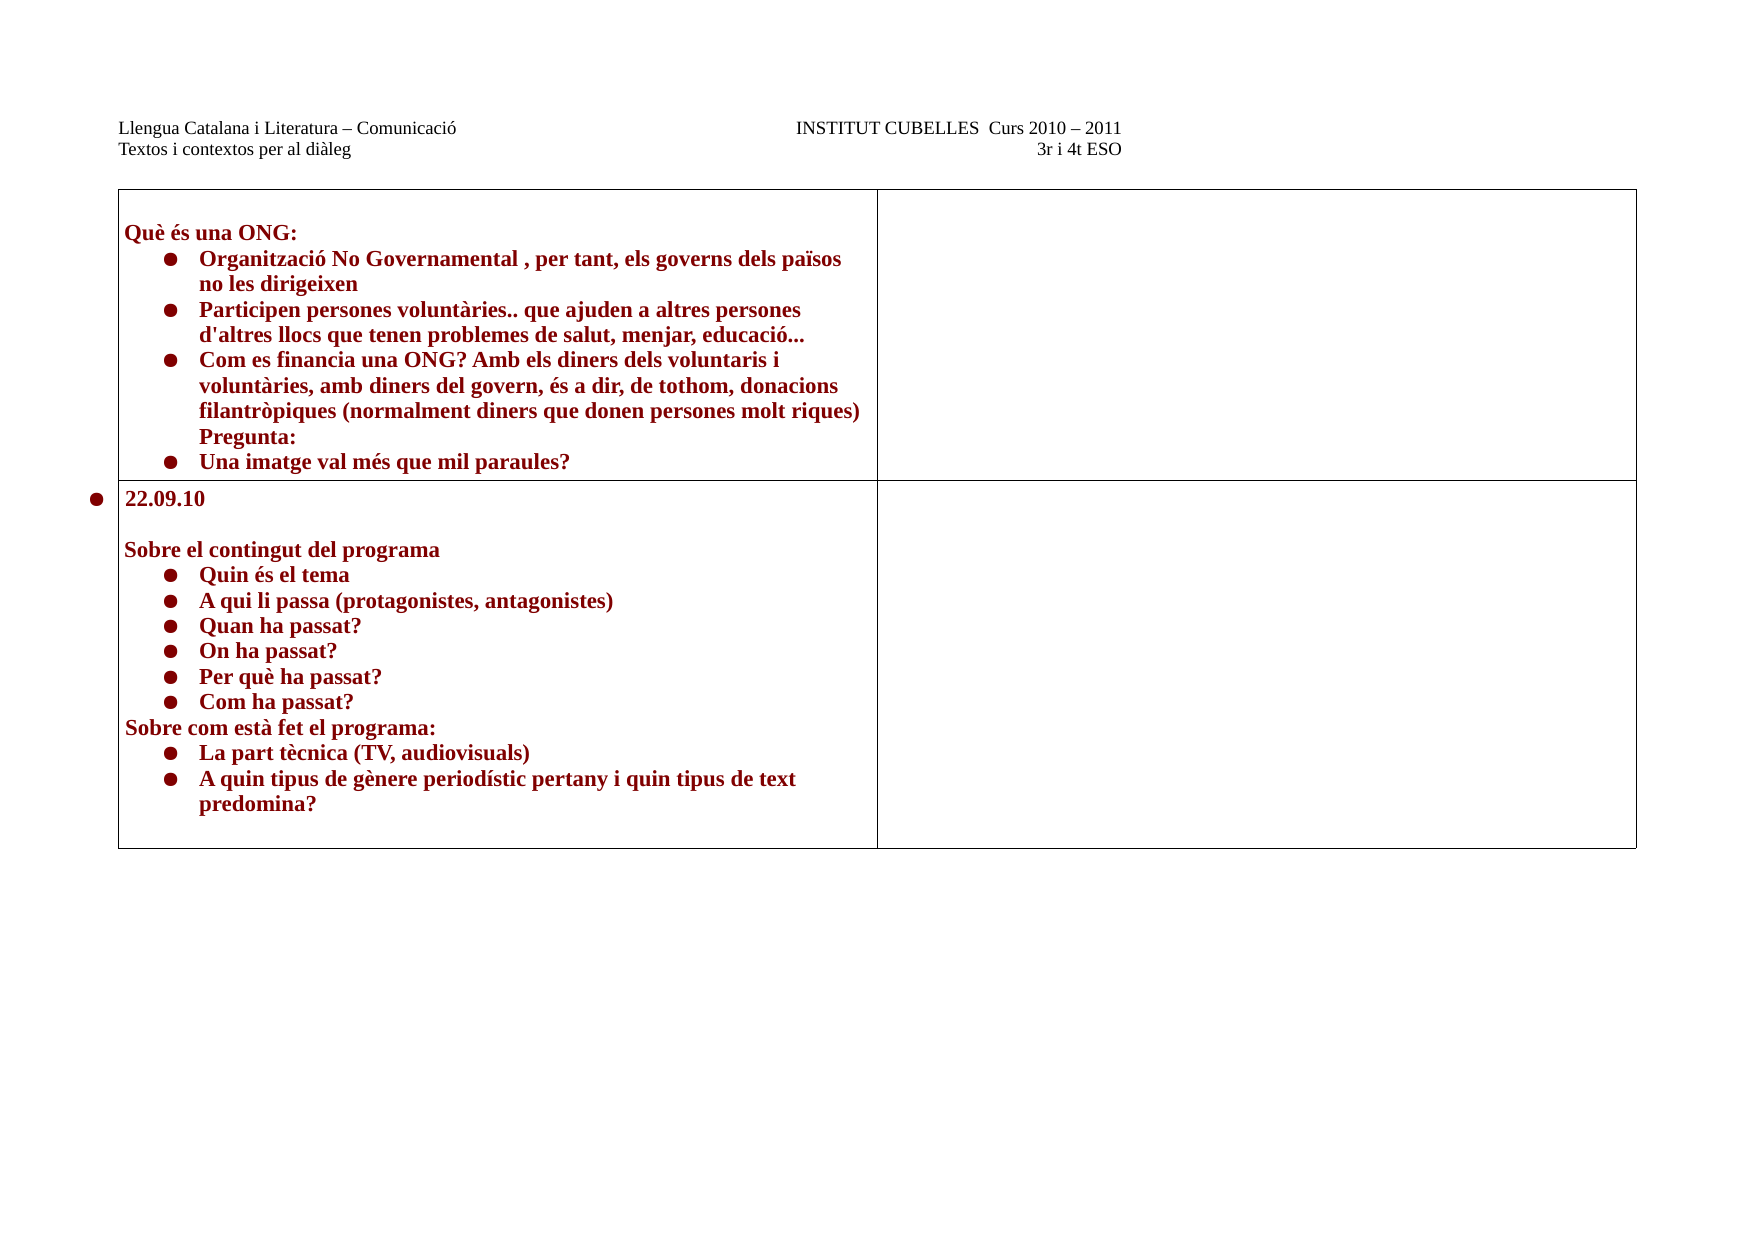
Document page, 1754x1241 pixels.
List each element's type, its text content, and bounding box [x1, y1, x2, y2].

table_cell Què és una ONG: Organització No Governamental , per tant, els governs dels països no les dirigeixen Participen persones voluntàries.. que ajuden a altres persones d'altres llocs que tenen problemes de salut, menjar, educació... Com es financia una ONG? Amb els diners dels voluntaris i voluntàries, amb diners del govern, és a dir, de tothom, donacions filantròpiques (normalment diners que donen persones molt riques) Pregunta: Una imatge val més que mil paraules? [119, 190, 877, 480]
table_cell [878, 190, 1636, 480]
table_cell [878, 481, 1636, 848]
table_cell 22.09.10 Sobre el contingut del programa Quin és el tema A qui li passa (protagonistes, antagonistes) Quan ha passat? On ha passat? Per què ha passat? Com ha passat? Sobre com està fet el programa: La part tècnica (TV, audiovisuals) A quin tipus de gènere periodístic pertany i quin tipus de text predomina? [119, 481, 877, 848]
